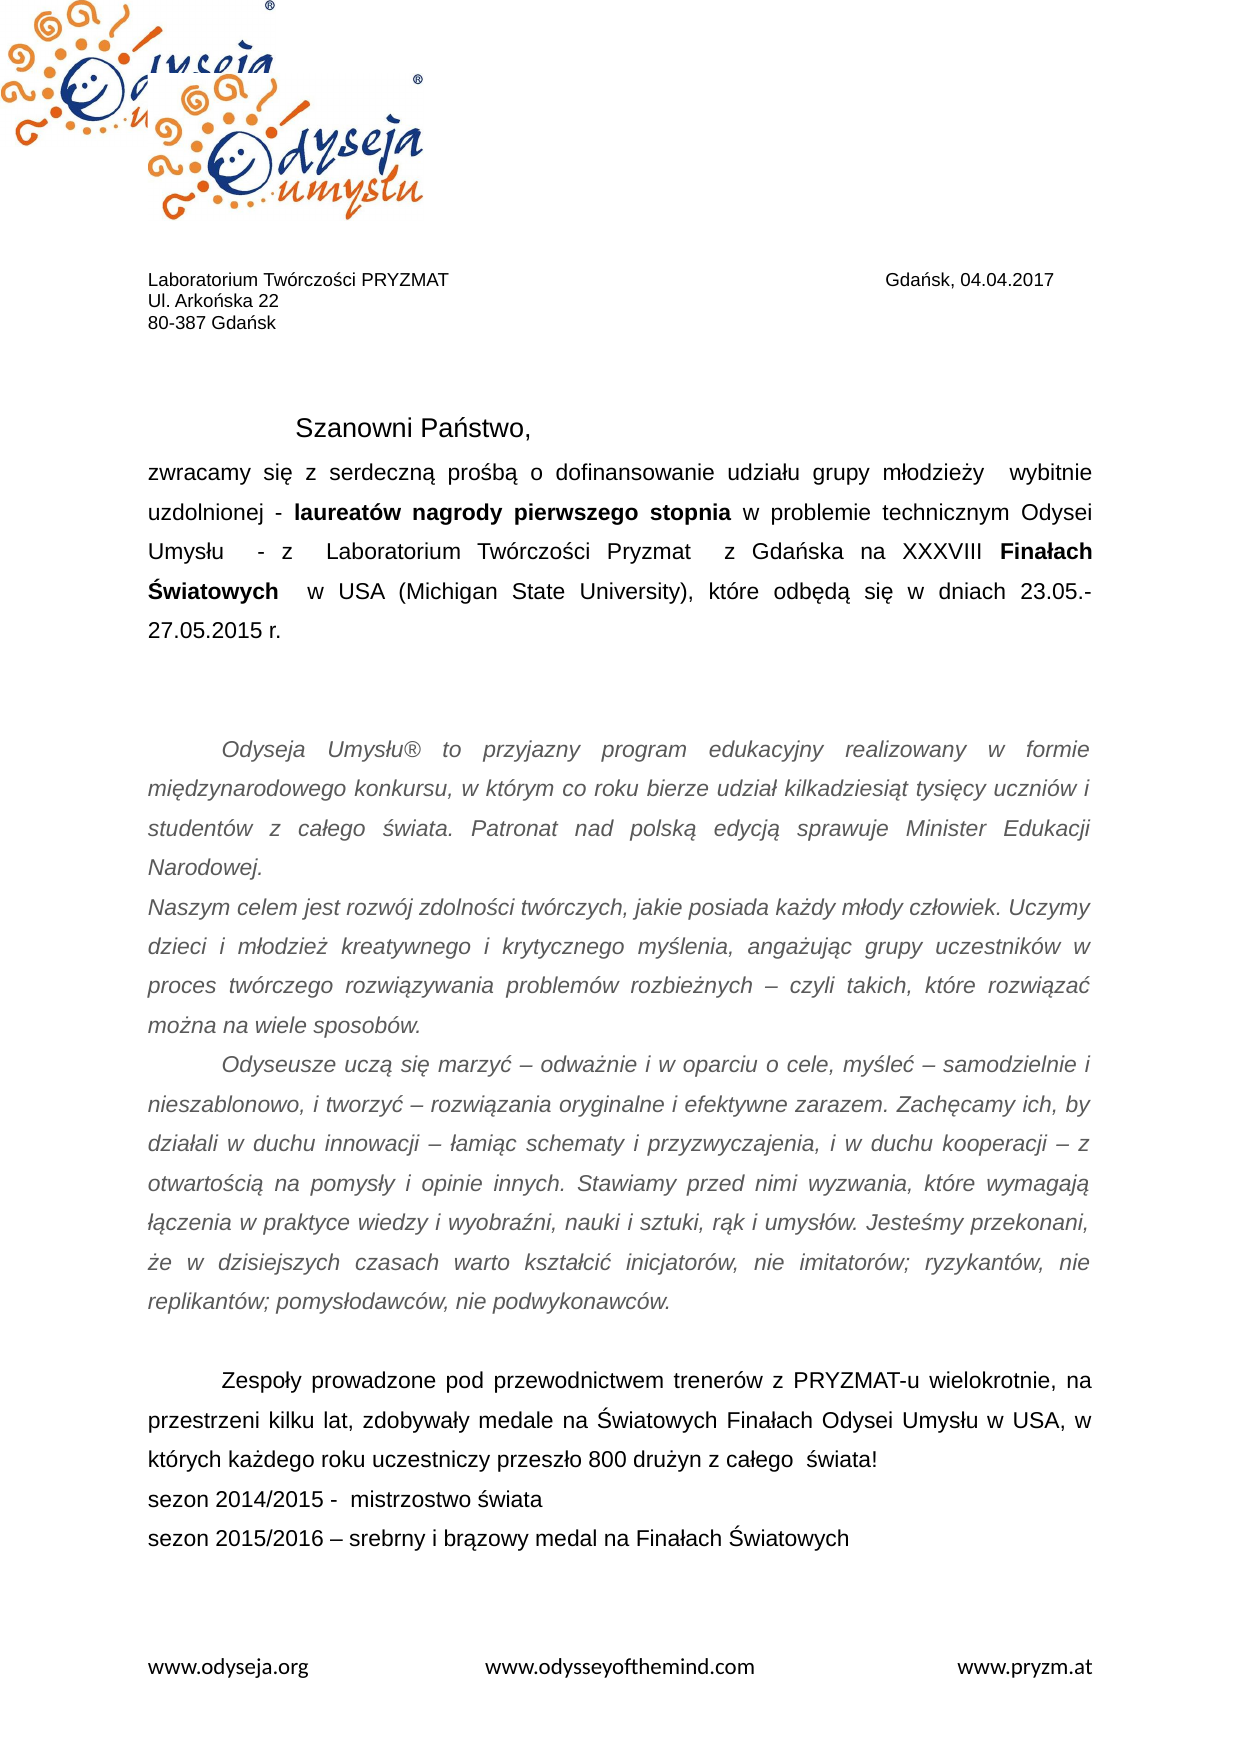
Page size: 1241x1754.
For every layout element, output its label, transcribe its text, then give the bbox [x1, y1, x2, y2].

text Zespoły prowadzone pod przewodnictwem trenerów z PRYZMAT-u wielokrotnie, na przestrzeni kilku lat, zdobywały medale na Światowych Finałach Odysei Umysłu w USA, w których każdego roku uczestniczy przeszło 800 drużyn z całego świata! [148, 1367, 1093, 1472]
text Laboratorium Twórczości PRYZMAT Gdańsk, 04.04.2017 [148, 269, 1093, 290]
text sezon 2014/2015 - mistrzostwo świata [148, 1486, 1093, 1512]
text Ul. Arkońska 22 [148, 290, 1093, 312]
text 80-387 Gdańsk [148, 312, 1093, 333]
text Odyseusze uczą się marzyć – odważnie i w oparciu o cele, myśleć – samodzielnie i nieszablonowo, i tworzyć – rozwiązania oryginalne i efektywne zarazem. Zachęcamy ich, by działali w duchu innowacji – łamiąc schematy i przyzwyczajenia, i w duchu kooperacji – z otwartością na pomysły i opinie innych. Stawiamy przed nimi wyzwania, które wymagają łączenia w praktyce wiedzy i wyobraźni, nauki i sztuki, rąk i umysłów. Jesteśmy przekonani, że w dzisiejszych czasach warto kształcić inicjatorów, nie imitatorów; ryzykantów, nie replikantów; pomysłodawców, nie podwykonawców. [148, 1051, 1093, 1314]
text zwracamy się z serdeczną prośbą o dofinansowanie udziału grupy młodzieży wybitnie uzdolnionej - laureatów nagrody pierwszego stopnia w problemie technicznym Odysei Umysłu - z Laboratorium Twórczości Pryzmat z Gdańska na XXXVIII Finałach Światowych w USA (Michigan State University), które odbędą się w dniach 23.05.-27.05.2015 r. [148, 459, 1093, 643]
text Naszym celem jest rozwój zdolności twórczych, jakie posiada każdy młody człowiek. Uczymy dzieci i młodzież kreatywnego i krytycznego myślenia, angażując grupy uczestników w proces twórczego rozwiązywania problemów rozbieżnych – czyli takich, które rozwiązać można na wiele sposobów. [148, 893, 1093, 1038]
text sezon 2015/2016 – srebrny i brązowy medal na Finałach Światowych [148, 1525, 1093, 1551]
text Odyseja Umysłu® to przyjazny program edukacyjny realizowany w formie międzynarodowego konkursu, w którym co roku bierze udział kilkadziesiąt tysięcy uczniów i studentów z całego świata. Patronat nad polską edycją sprawuje Minister Edukacji Narodowej. [148, 736, 1093, 880]
picture [0, 0, 424, 221]
text Szanowni Państwo, [221, 412, 1093, 443]
